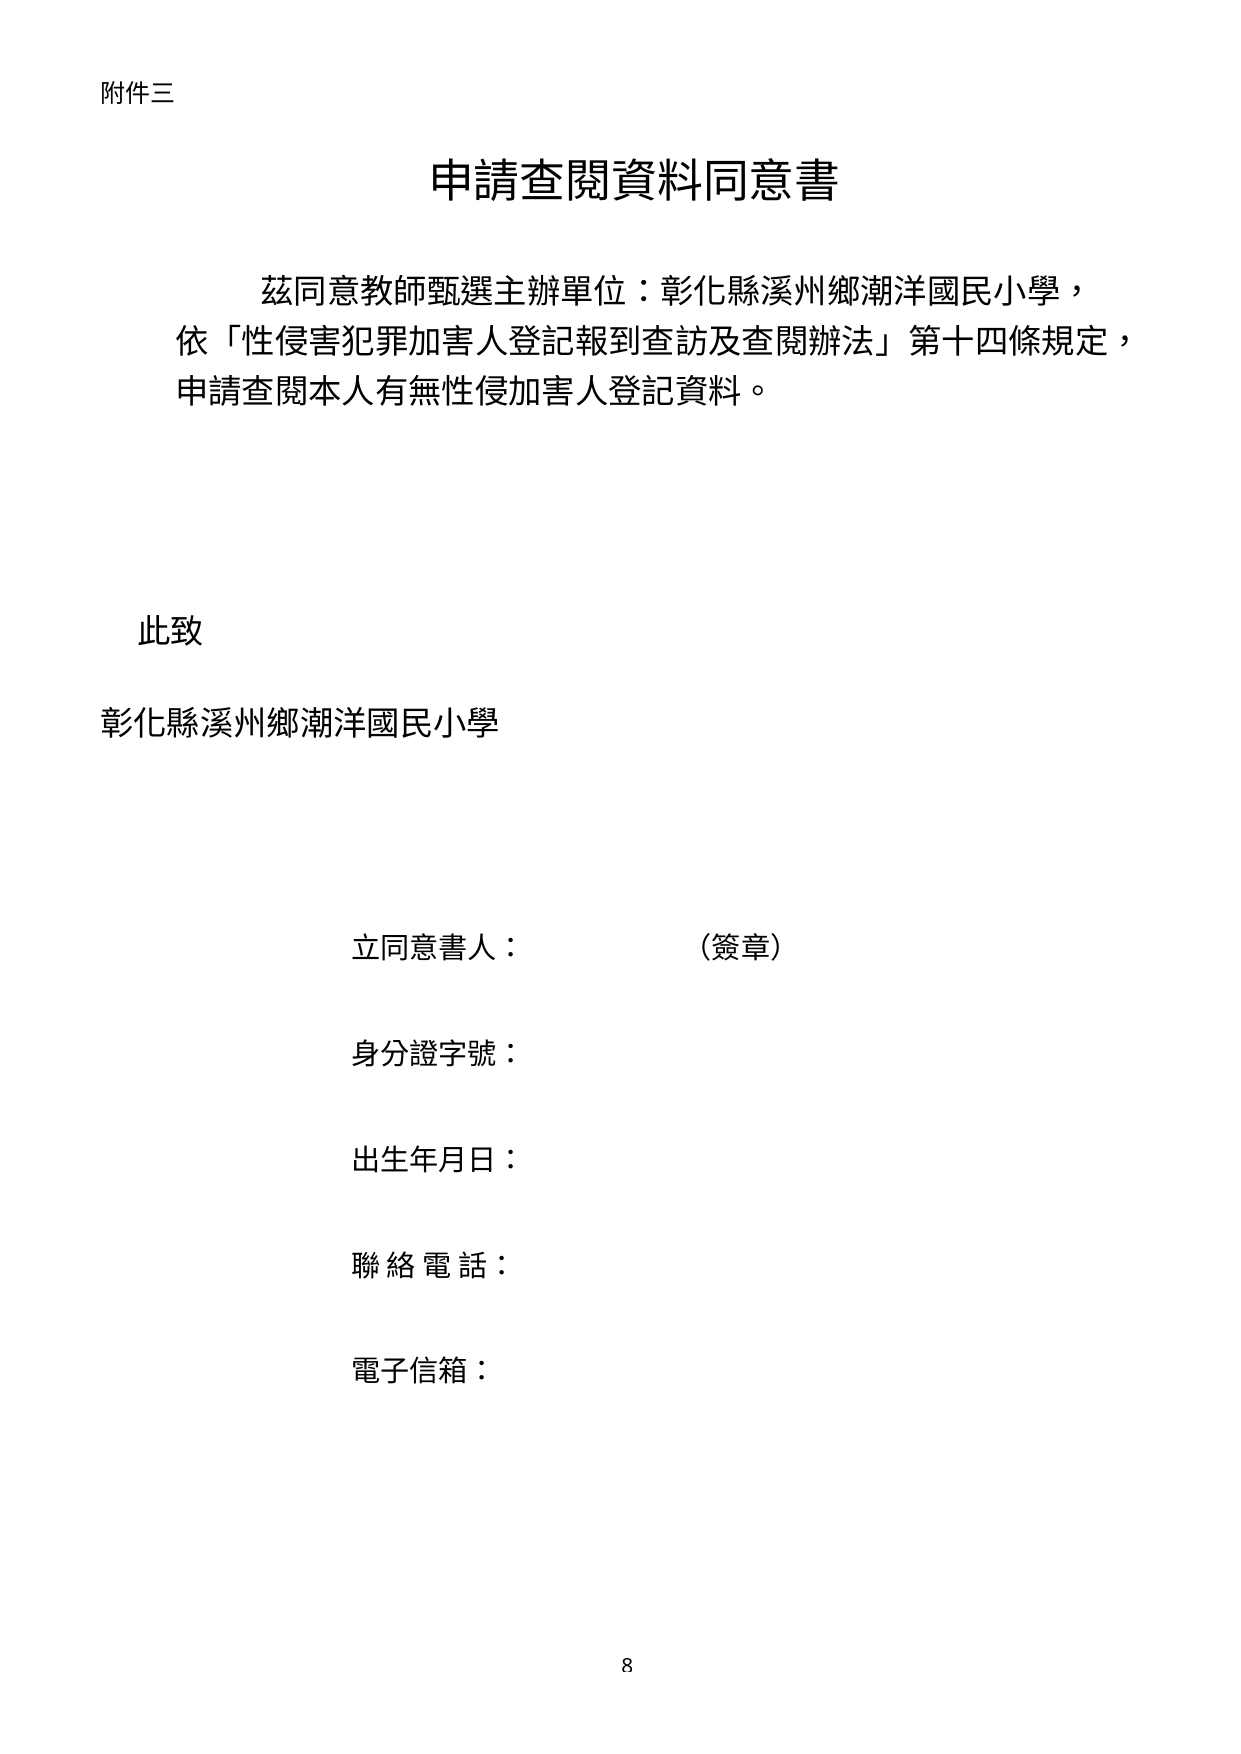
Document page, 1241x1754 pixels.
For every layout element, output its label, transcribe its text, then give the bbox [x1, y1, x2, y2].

text 申請查閱資料同意書 [100, 144, 1168, 211]
text 茲同意教師甄選主辦單位：彰化縣溪州鄉潮洋國民小學，依「性侵害犯罪加害人登記報到查訪及查閱辦法」第十四條規定，申請查閱本人有無性侵加害人登記資料。 [175, 263, 1114, 413]
text 附件三 [100, 74, 1152, 110]
text 此致 [137, 605, 1152, 653]
text 立同意書人： （簽章） [203, 925, 1152, 967]
text 彰化縣溪州鄉潮洋國民小學 [100, 698, 1152, 744]
text 出生年月日： [203, 1136, 1152, 1179]
text 聯 絡 電 話： [203, 1242, 1152, 1284]
text 身分證字號： [203, 1031, 1152, 1073]
text 電子信箱： [203, 1348, 1152, 1390]
